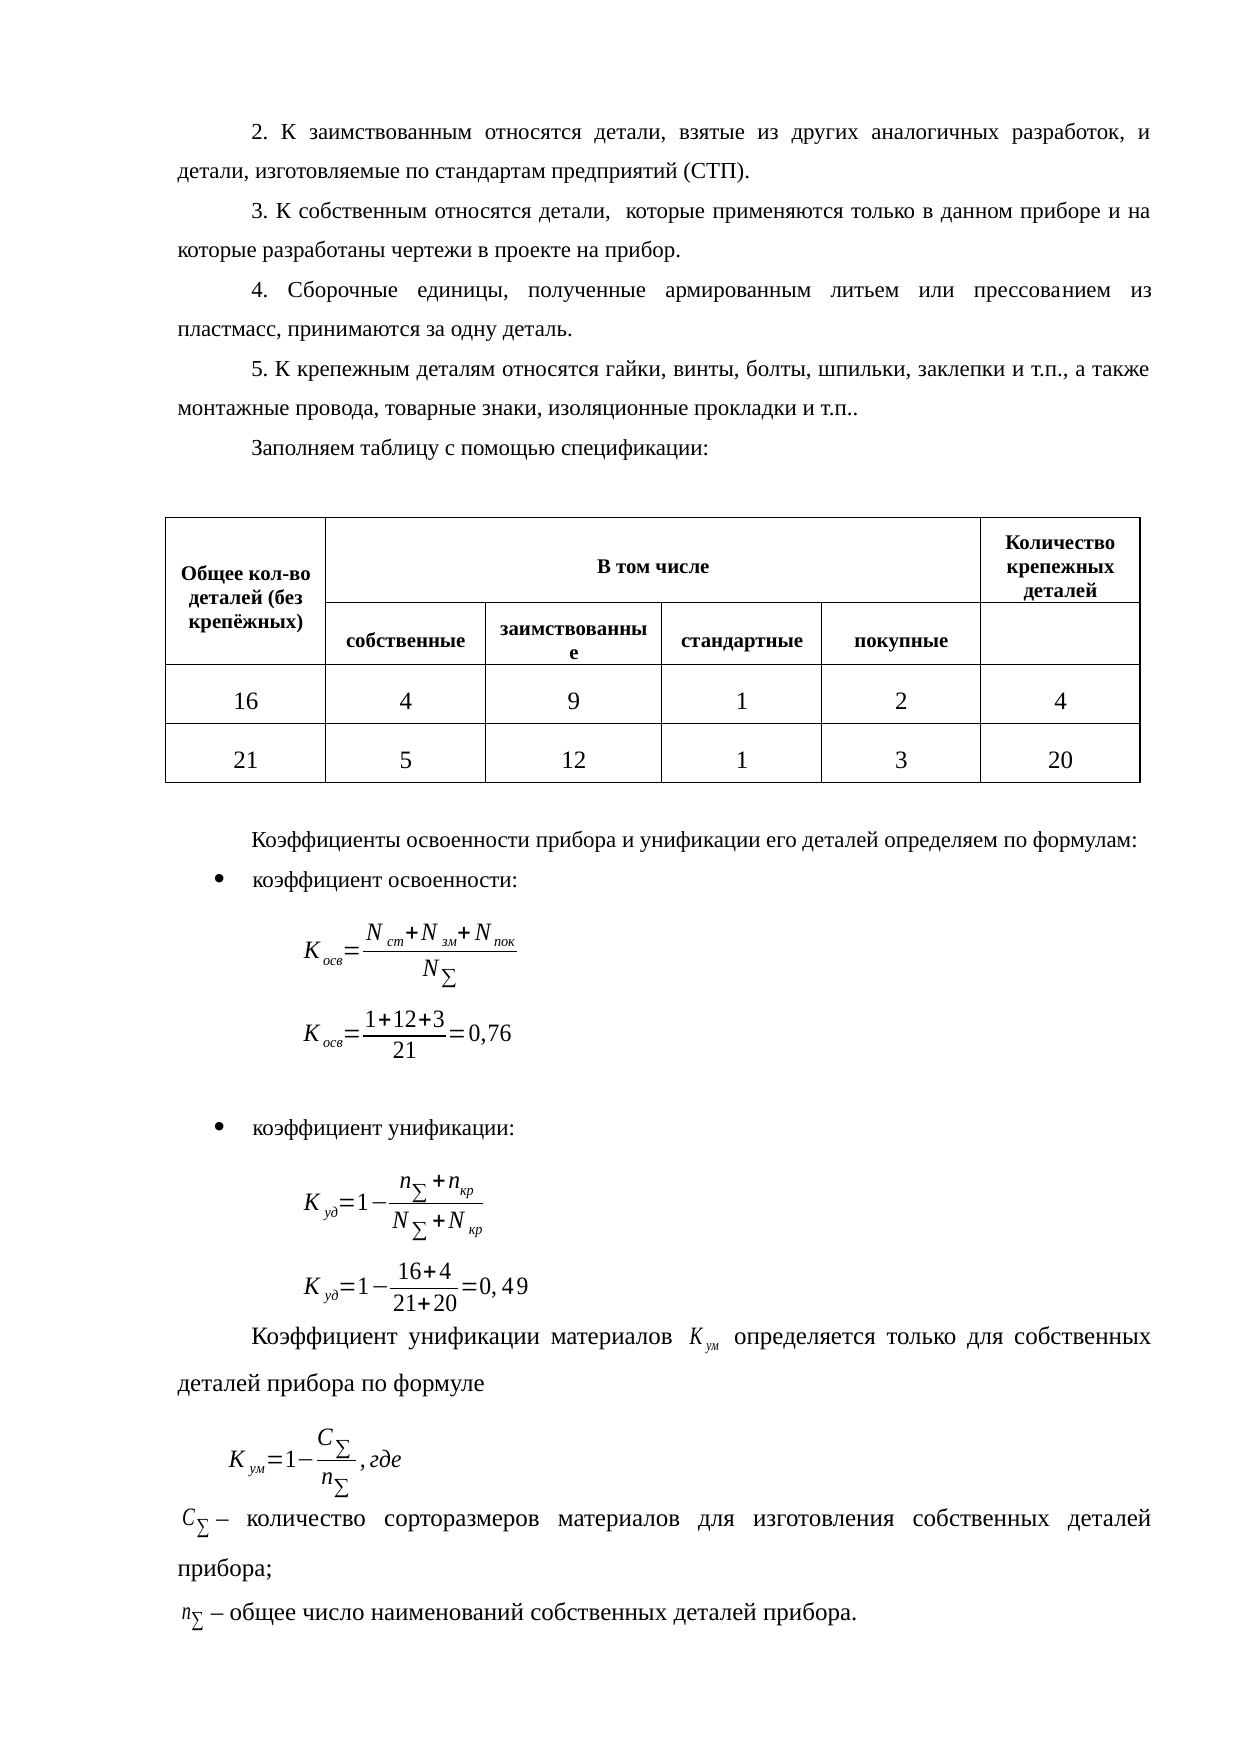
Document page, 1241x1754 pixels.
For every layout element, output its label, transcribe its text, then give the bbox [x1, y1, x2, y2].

table_cell 4 [326, 665, 485, 723]
table_cell 1 [662, 665, 821, 723]
table_cell 1 [662, 724, 821, 782]
text – количество сорторазмеров материалов для изготовления собственных деталей прибора; [177, 1503, 1152, 1582]
table_cell 12 [486, 724, 661, 782]
text 2. К заимствованным относятся детали, взятые из других аналогичных разработок, и детали, изготовляемые по стандартам предприятий (СТП). [177, 118, 1152, 184]
table_cell заимствованные [486, 603, 661, 664]
table_header В том числе [326, 518, 980, 602]
list коэффициент освоенности: [215, 866, 1152, 892]
text – общее число наименований собственных деталей прибора. [177, 1597, 1152, 1633]
table_cell 20 [981, 724, 1139, 782]
table_cell [981, 603, 1139, 664]
text Коэффициент унификации материалов определяется только для собственных деталей прибора по формуле [177, 1321, 1152, 1397]
table_header Общее кол-во деталей (без крепёжных) [166, 518, 325, 664]
table_cell 4 [981, 665, 1139, 723]
table_cell 3 [822, 724, 980, 782]
table_cell 5 [326, 724, 485, 782]
text 3. К собственным относятся детали, которые применяются только в данном приборе и на которые разработаны чертежи в проекте на прибор. [177, 197, 1152, 263]
text Заполняем таблицу с помощью спецификации: [177, 434, 1152, 460]
table_cell 2 [822, 665, 980, 723]
text 4. Сборочные единицы, полученные армированным литьем или прессова­нием из пластмасс, принимаются за одну деталь. [177, 276, 1152, 342]
table_cell 9 [486, 665, 661, 723]
list коэффициент унификации: [215, 1114, 1152, 1141]
table_cell собственные [326, 603, 485, 664]
text Коэффициенты освоенности прибора и унификации его деталей определяем по формулам: [177, 826, 1152, 853]
table_cell 21 [166, 724, 325, 782]
table_header Количество крепежных деталей [981, 518, 1139, 602]
table_cell стандартные [662, 603, 821, 664]
text 5. К крепежным деталям относятся гайки, винты, болты, шпильки, заклепки и т.п., а также монтажные провода, товарные знаки, изоляционные прокладки и т.п.. [177, 355, 1152, 421]
table_cell покупные [822, 603, 980, 664]
table_cell 16 [166, 665, 325, 723]
